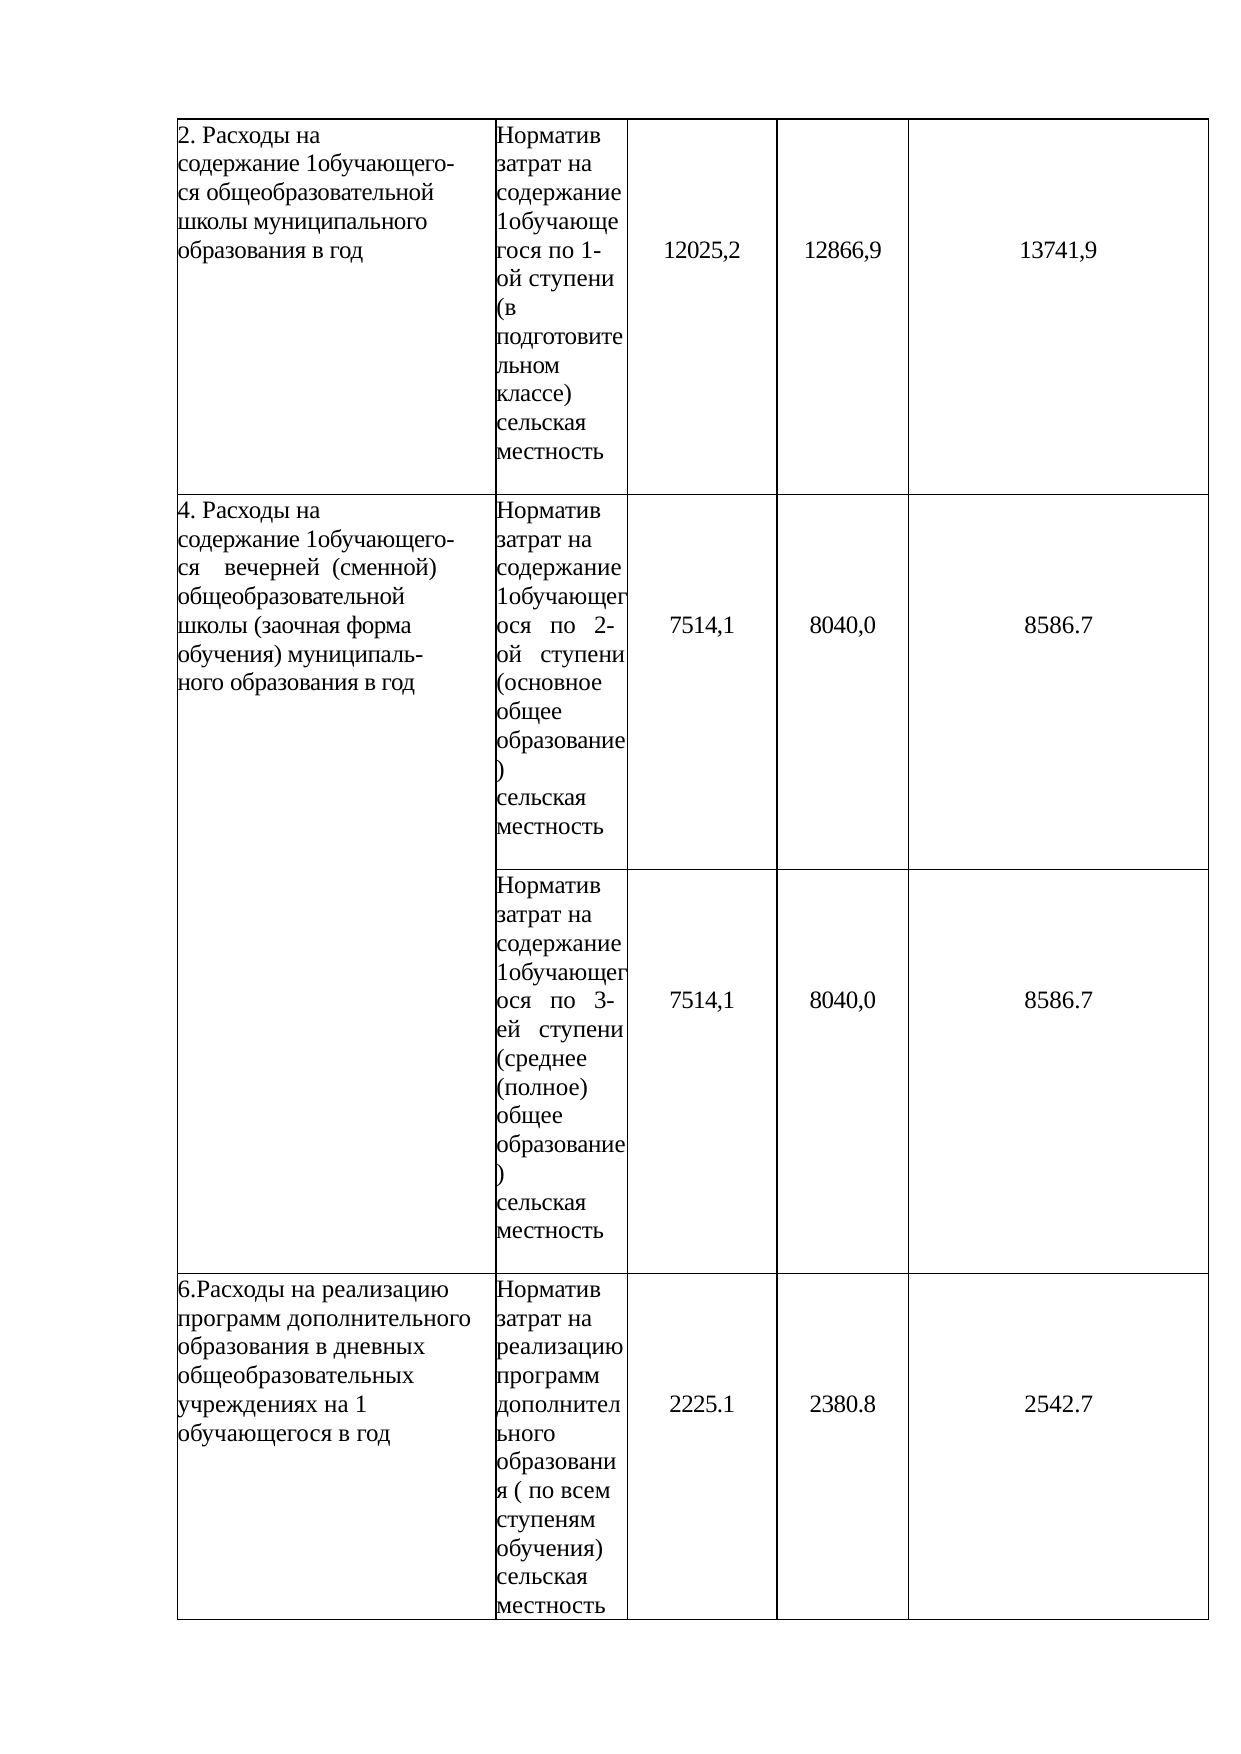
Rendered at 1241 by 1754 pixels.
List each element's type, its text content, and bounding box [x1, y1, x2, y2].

table_cell 13741,9 [909, 292, 1208, 493]
table_cell 2542.7 [909, 1418, 1208, 1619]
table_cell 12866,9 [778, 292, 908, 493]
table_cell 2. Расходы на содержание 1обучающего- ся общеобразовательной школы муниципального образования в год [178, 263, 495, 493]
table_cell 12025,2 [628, 292, 776, 493]
table_cell 2225.1 [628, 1418, 776, 1619]
table_cell 4. Расходы на содержание 1обучающего- ся вечерней (сменной) общеобразовательной школы (заочная форма обучения) муниципаль- ного образования в год [178, 696, 495, 1273]
table_cell 6.Расходы на реализацию программ дополнительного образования в дневных общеобразовательных учреждениях на 1 обучающегося в год [178, 1446, 495, 1619]
table_cell 7514,1 [628, 667, 776, 869]
table_cell 8040,0 [778, 667, 908, 869]
table_cell 8040,0 [778, 1043, 908, 1273]
table_cell 8586.7 [909, 1014, 1208, 1273]
table_cell 7514,1 [628, 1043, 776, 1273]
table_cell 8586.7 [909, 639, 1208, 869]
table_cell 2380.8 [778, 1418, 908, 1619]
